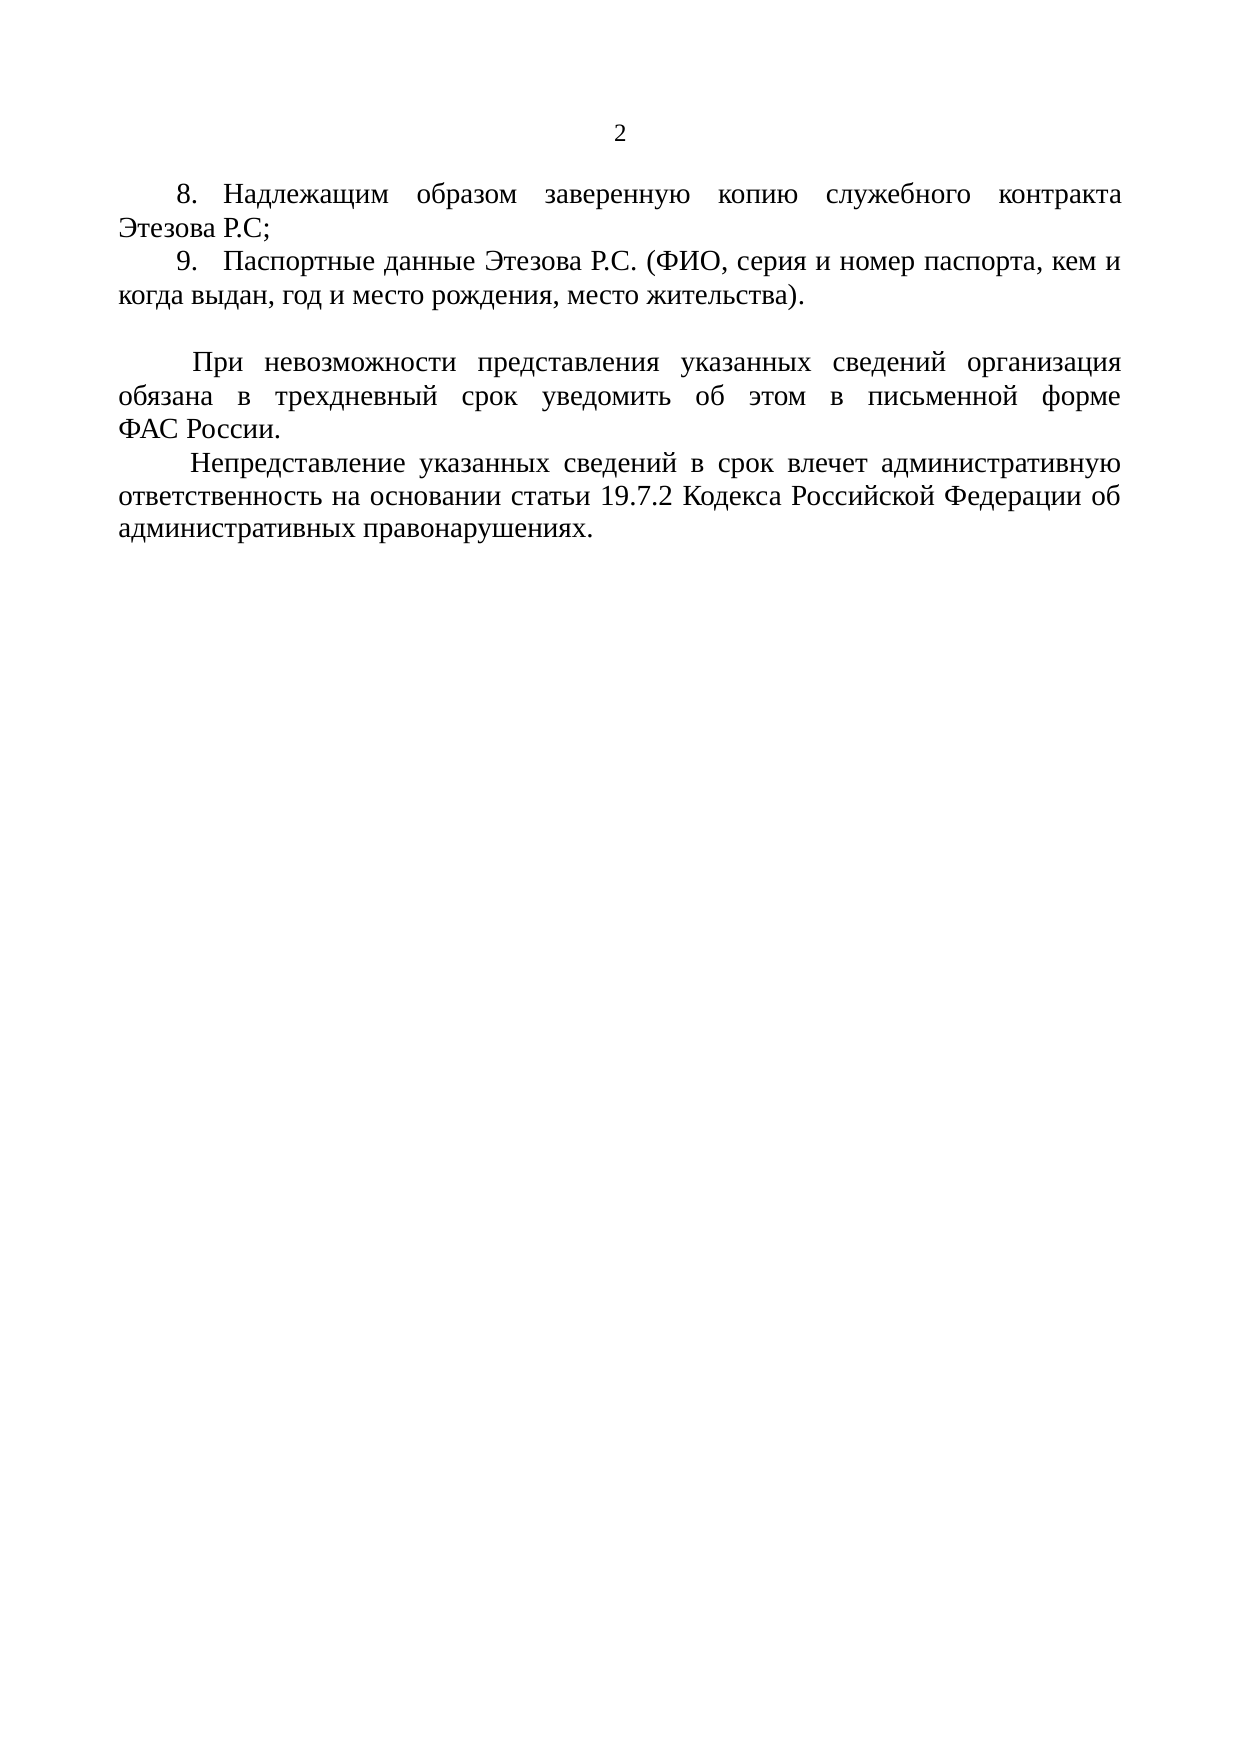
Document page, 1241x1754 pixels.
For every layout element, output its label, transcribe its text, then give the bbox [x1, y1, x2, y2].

list Паспортные данные Этезова Р.С. (ФИО, серия и номер паспорта, кем и когда выдан, год и место рождения, место жительства). [118, 243, 1122, 311]
list Надлежащим образом заверенную копию служебного контракта Этезова Р.С; [118, 176, 1122, 243]
text Непредставление указанных сведений в срок влечет административную ответственность на основании статьи 19.7.2 Кодекса Российской Федерации об административных правонарушениях. [118, 445, 1122, 544]
text При невозможности представления указанных сведений организация обязана в трехдневный срок уведомить об этом в письменной форме ФАС России. [118, 344, 1122, 445]
